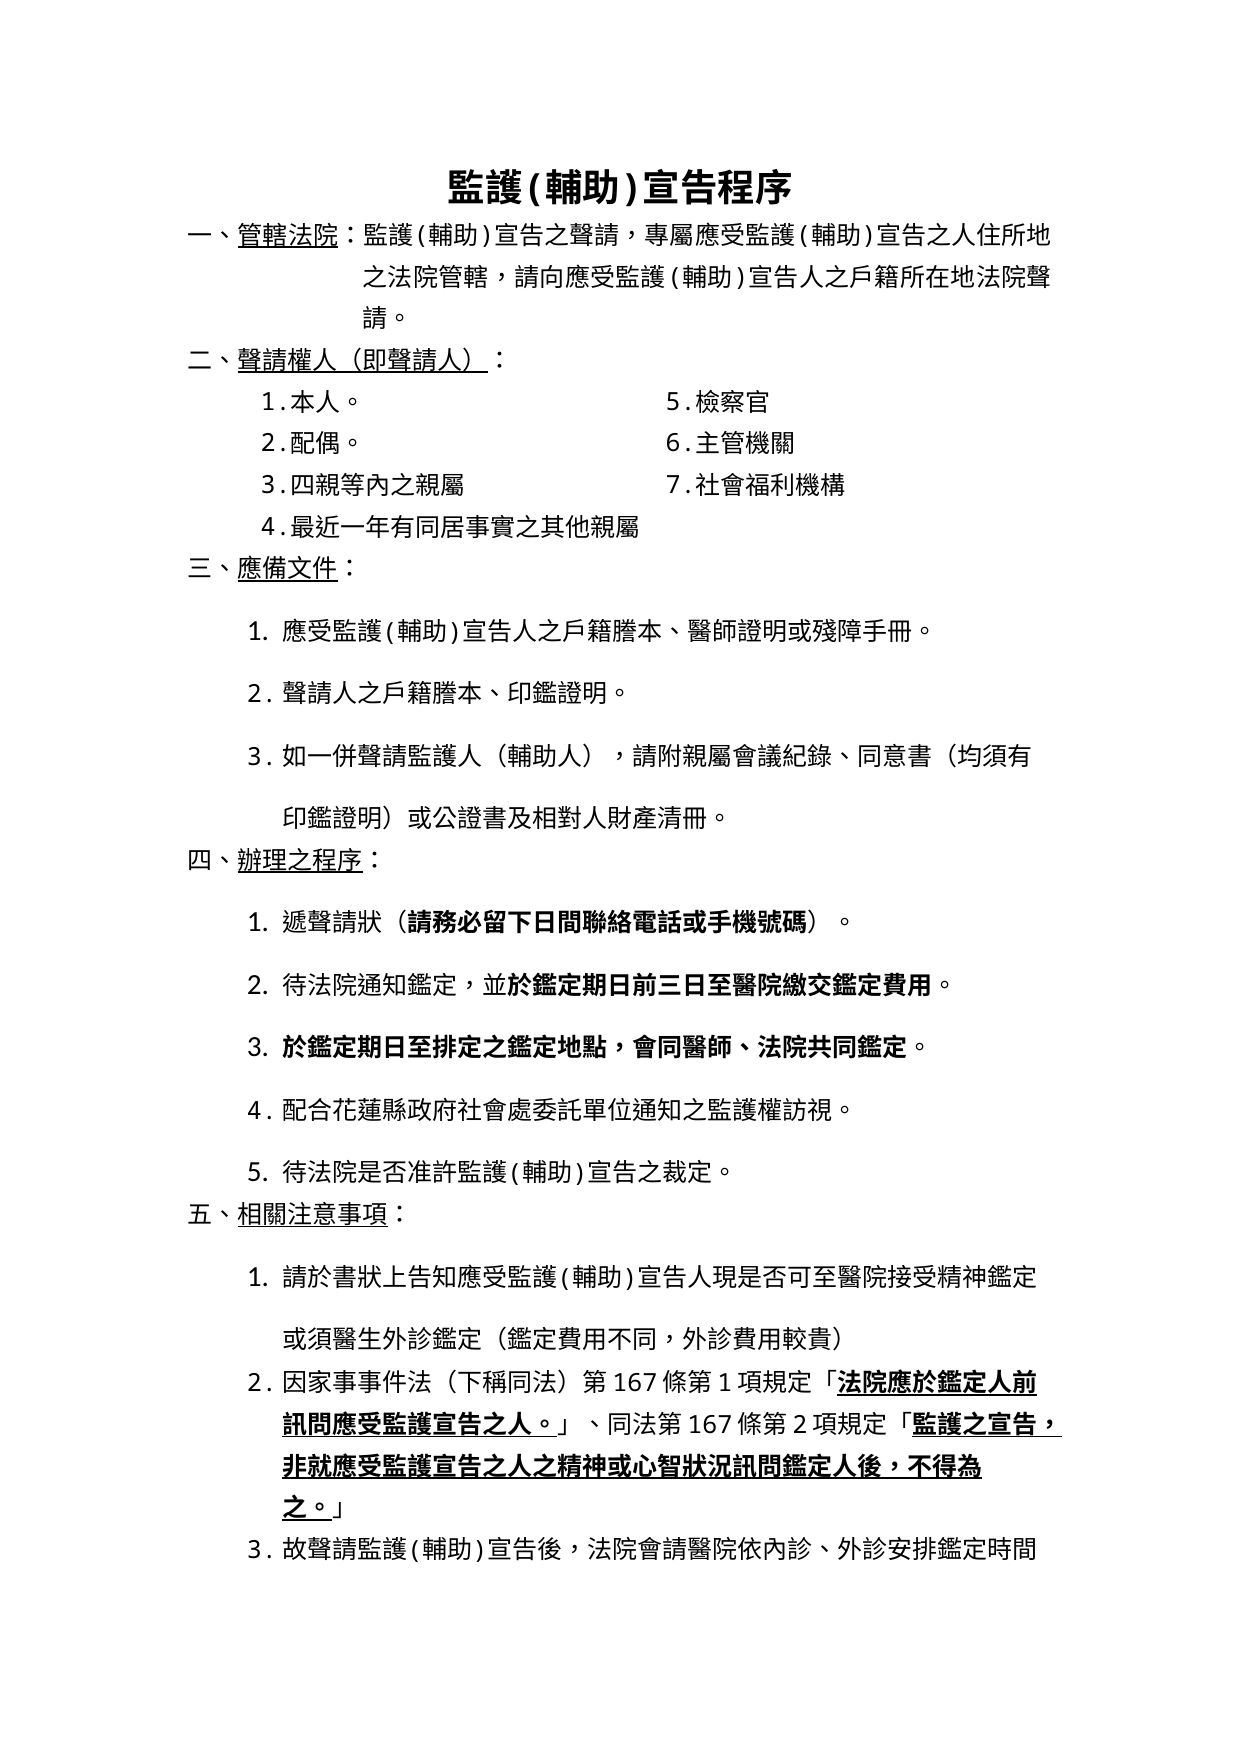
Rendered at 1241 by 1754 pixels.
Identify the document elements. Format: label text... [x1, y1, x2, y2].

text 一、管轄法院：監護(輔助)宣告之聲請，專屬應受監護(輔助)宣告之人住所地之法院管轄，請向應受監護(輔助)宣告人之戶籍所在地法院聲請。 [187, 213, 1053, 338]
list 請於書狀上告知應受監護(輔助)宣告人現是否可至醫院接受精神鑑定或須醫生外診鑑定（鑑定費用不同，外診費用較貴） [247, 1233, 1053, 1358]
list 待法院通知鑑定，並於鑑定期日前三日至醫院繳交鑑定費用。 [247, 942, 1053, 1004]
text 四、辦理之程序： [187, 838, 1053, 879]
text 2.配偶。 6.主管機關 [260, 421, 1053, 463]
text 三、應備文件： [187, 546, 1053, 588]
list 因家事事件法（下稱同法）第167條第1項規定「法院應於鑑定人前訊問應受監護宣告之人。」、同法第167條第2項規定「監護之宣告，非就應受監護宣告之人之精神或心智狀況訊問鑑定人後，不得為之。」 [247, 1358, 1053, 1525]
text 監護(輔助)宣告程序 [187, 158, 1053, 213]
text 1.本人。 5.檢察官 [260, 379, 1053, 421]
text 二、聲請權人（即聲請人）： [187, 338, 1053, 379]
text 3.四親等內之親屬 7.社會福利機構 [260, 463, 1053, 504]
list 於鑑定期日至排定之鑑定地點，會同醫師、法院共同鑑定。 [247, 1004, 1053, 1067]
list 待法院是否准許監護(輔助)宣告之裁定。 [247, 1129, 1053, 1192]
list 如一併聲請監護人（輔助人），請附親屬會議紀錄、同意書（均須有印鑑證明）或公證書及相對人財產清冊。 [247, 713, 1053, 838]
list 聲請人之戶籍謄本、印鑑證明。 [247, 650, 1053, 713]
text 4.最近一年有同居事實之其他親屬 [260, 504, 1053, 546]
list 應受監護(輔助)宣告人之戶籍謄本、醫師證明或殘障手冊。 [247, 588, 1053, 650]
text 五、相關注意事項： [187, 1192, 1053, 1233]
list 配合花蓮縣政府社會處委託單位通知之監護權訪視。 [247, 1067, 1053, 1129]
list 遞聲請狀（請務必留下日間聯絡電話或手機號碼）。 [247, 879, 1053, 942]
list 故聲請監護(輔助)宣告後，法院會請醫院依內診、外診安排鑑定時間 [247, 1525, 1053, 1567]
